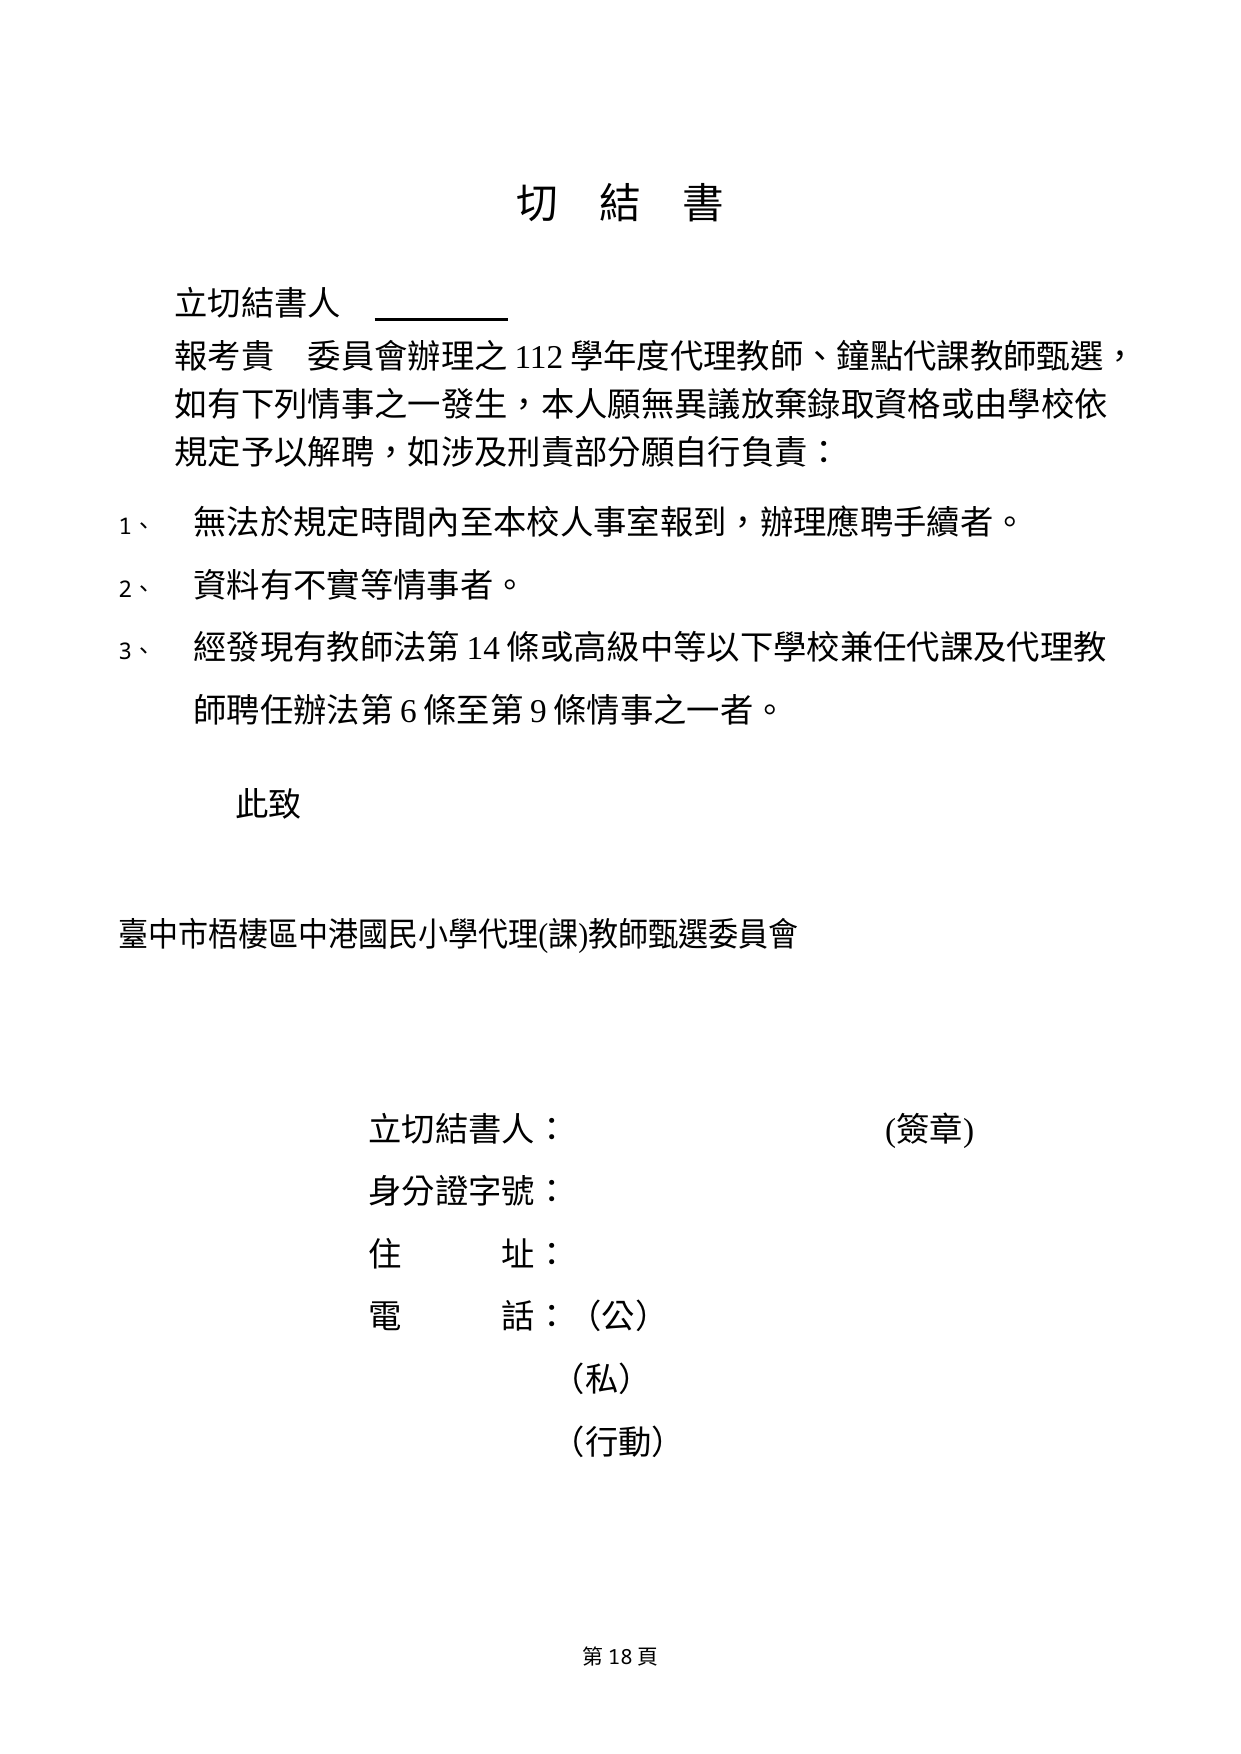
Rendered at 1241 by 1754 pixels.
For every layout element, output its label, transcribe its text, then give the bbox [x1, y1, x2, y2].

text 立切結書人： (簽章) [368, 1102, 1122, 1151]
text 此致 [118, 778, 1122, 826]
text 電 話：（公） [368, 1290, 1122, 1338]
list 資料有不實等情事者。 [118, 541, 1122, 603]
text 身分證字號： [368, 1165, 1122, 1213]
text 報考貴 委員會辦理之112學年度代理教師、鐘點代課教師甄選，如有下列情事之一發生，本人願無異議放棄錄取資格或由學校依規定予以解聘，如涉及刑責部分願自行負責： [174, 329, 1122, 474]
text 臺中市梧棲區中港國民小學代理(課)教師甄選委員會 [118, 891, 1122, 953]
list 無法於規定時間內至本校人事室報到，辦理應聘手續者。 [118, 478, 1122, 541]
text 切 結 書 [118, 170, 1122, 231]
list 經發現有教師法第14條或高級中等以下學校兼任代課及代理教師聘任辦法第6條至第9條情事之一者。 [118, 603, 1122, 728]
text 住 址： [368, 1228, 1122, 1276]
text （行動） [118, 1416, 1122, 1464]
text （私） [118, 1353, 1122, 1401]
text 立切結書人 [174, 277, 1122, 325]
